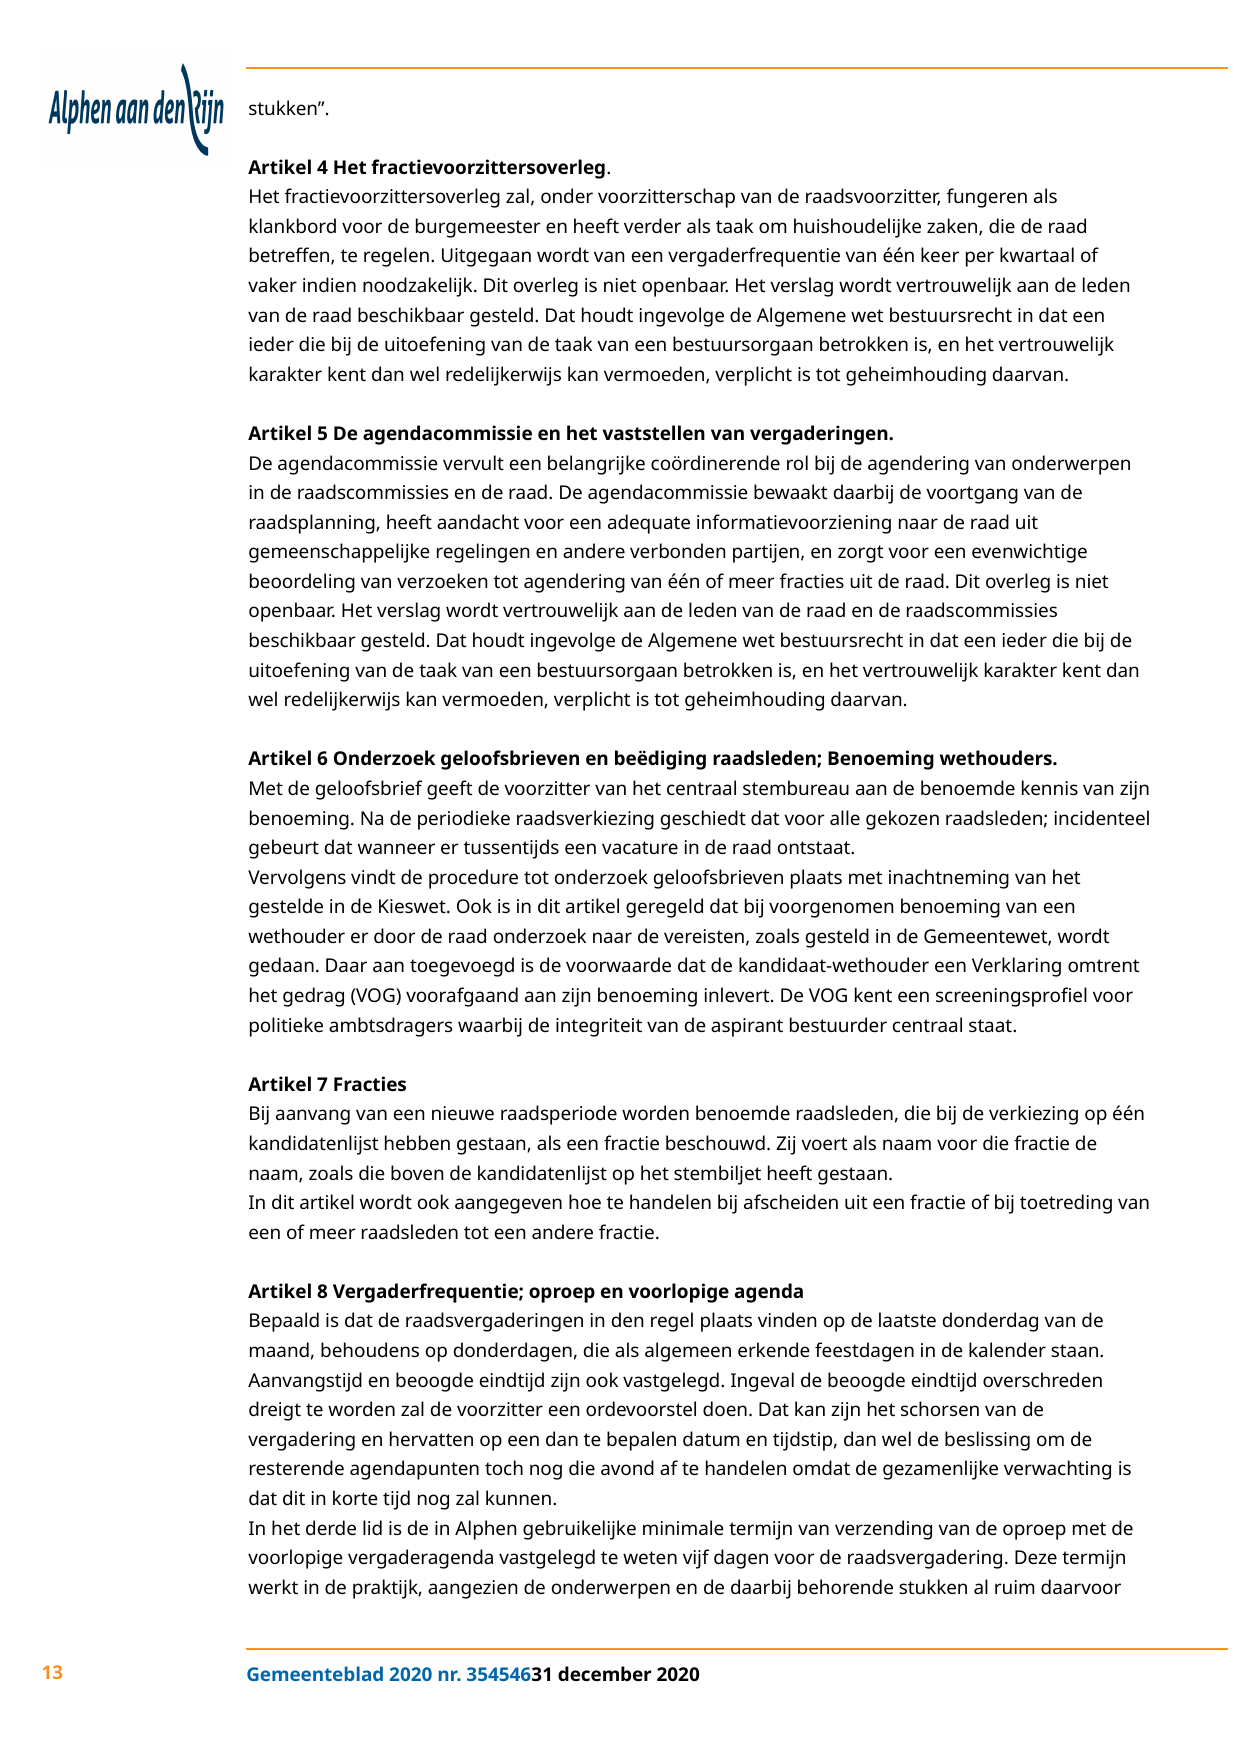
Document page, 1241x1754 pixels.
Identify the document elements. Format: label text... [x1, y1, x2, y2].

text De agendacommissie vervult een belangrijke coördinerende rol bij de agendering van onderwerpen in de raadscommissies en de raad. De agendacommissie bewaakt daarbij de voortgang van de raadsplanning, heeft aandacht voor een adequate informatievoorziening naar de raad uit gemeenschappelijke regelingen en andere verbonden partijen, en zorgt voor een evenwichtige beoordeling van verzoeken tot agendering van één of meer fracties uit de raad. Dit overleg is niet openbaar. Het verslag wordt vertrouwelijk aan de leden van de raad en de raadscommissies beschikbaar gesteld. Dat houdt ingevolge de Algemene wet bestuursrecht in dat een ieder die bij de uitoefening van de taak van een bestuursorgaan betrokken is, en het vertrouwelijk karakter kent dan wel redelijkerwijs kan vermoeden, verplicht is tot geheimhouding daarvan. [248, 450, 1152, 712]
text stukken”. [248, 95, 1152, 121]
text In het derde lid is de in Alphen gebruikelijke minimale termijn van verzending van de oproep met de voorlopige vergaderagenda vastgelegd te weten vijf dagen voor de raadsvergadering. Deze termijn werkt in de praktijk, aangezien de onderwerpen en de daarbij behorende stukken al ruim daarvoor [248, 1515, 1152, 1600]
text Artikel 6 Onderzoek geloofsbrieven en beëdiging raadsleden; Benoeming wethouders. [248, 746, 1152, 771]
picture [41, 47, 231, 172]
text Artikel 4 Het fractievoorzittersoverleg. [248, 154, 1152, 180]
text Met de geloofsbrief geeft de voorzitter van het centraal stembureau aan de benoemde kennis van zijn benoeming. Na de periodieke raadsverkiezing geschiedt dat voor alle gekozen raadsleden; incidenteel gebeurt dat wanneer er tussentijds een vacature in de raad ontstaat. [248, 775, 1152, 860]
text Vervolgens vindt de procedure tot onderzoek geloofsbrieven plaats met inachtneming van het gestelde in de Kieswet. Ook is in dit artikel geregeld dat bij voorgenomen benoeming van een wethouder er door de raad onderzoek naar de vereisten, zoals gesteld in de Gemeentewet, wordt gedaan. Daar aan toegevoegd is de voorwaarde dat de kandidaat-wethouder een Verklaring omtrent het gedrag (VOG) voorafgaand aan zijn benoeming inlevert. De VOG kent een screeningsprofiel voor politieke ambtsdragers waarbij de integriteit van de aspirant bestuurder centraal staat. [248, 864, 1152, 1038]
text Bij aanvang van een nieuwe raadsperiode worden benoemde raadsleden, die bij de verkiezing op één kandidatenlijst hebben gestaan, als een fractie beschouwd. Zij voert als naam voor die fractie de naam, zoals die boven de kandidatenlijst op het stembiljet heeft gestaan. [248, 1101, 1152, 1186]
text In dit artikel wordt ook aangegeven hoe te handelen bij afscheiden uit een fractie of bij toetreding van een of meer raadsleden tot een andere fractie. [248, 1189, 1152, 1245]
text Artikel 8 Vergaderfrequentie; oproep en voorlopige agenda [248, 1278, 1152, 1304]
text Artikel 7 Fracties [248, 1071, 1152, 1097]
text Het fractievoorzittersoverleg zal, onder voorzitterschap van de raadsvoorzitter, fungeren als klankbord voor de burgemeester en heeft verder als taak om huishoudelijke zaken, die de raad betreffen, te regelen. Uitgegaan wordt van een vergaderfrequentie van één keer per kwartaal of vaker indien noodzakelijk. Dit overleg is niet openbaar. Het verslag wordt vertrouwelijk aan de leden van de raad beschikbaar gesteld. Dat houdt ingevolge de Algemene wet bestuursrecht in dat een ieder die bij de uitoefening van de taak van een bestuursorgaan betrokken is, en het vertrouwelijk karakter kent dan wel redelijkerwijs kan vermoeden, verplicht is tot geheimhouding daarvan. [248, 183, 1152, 387]
text Artikel 5 De agendacommissie en het vaststellen van vergaderingen. [248, 420, 1152, 446]
text Bepaald is dat de raadsvergaderingen in den regel plaats vinden op de laatste donderdag van de maand, behoudens op donderdagen, die als algemeen erkende feestdagen in de kalender staan. Aanvangstijd en beoogde eindtijd zijn ook vastgelegd. Ingeval de beoogde eindtijd overschreden dreigt te worden zal de voorzitter een ordevoorstel doen. Dat kan zijn het schorsen van de vergadering en hervatten op een dan te bepalen datum en tijdstip, dan wel de beslissing om de resterende agendapunten toch nog die avond af te handelen omdat de gezamenlijke verwachting is dat dit in korte tijd nog zal kunnen. [248, 1308, 1152, 1511]
